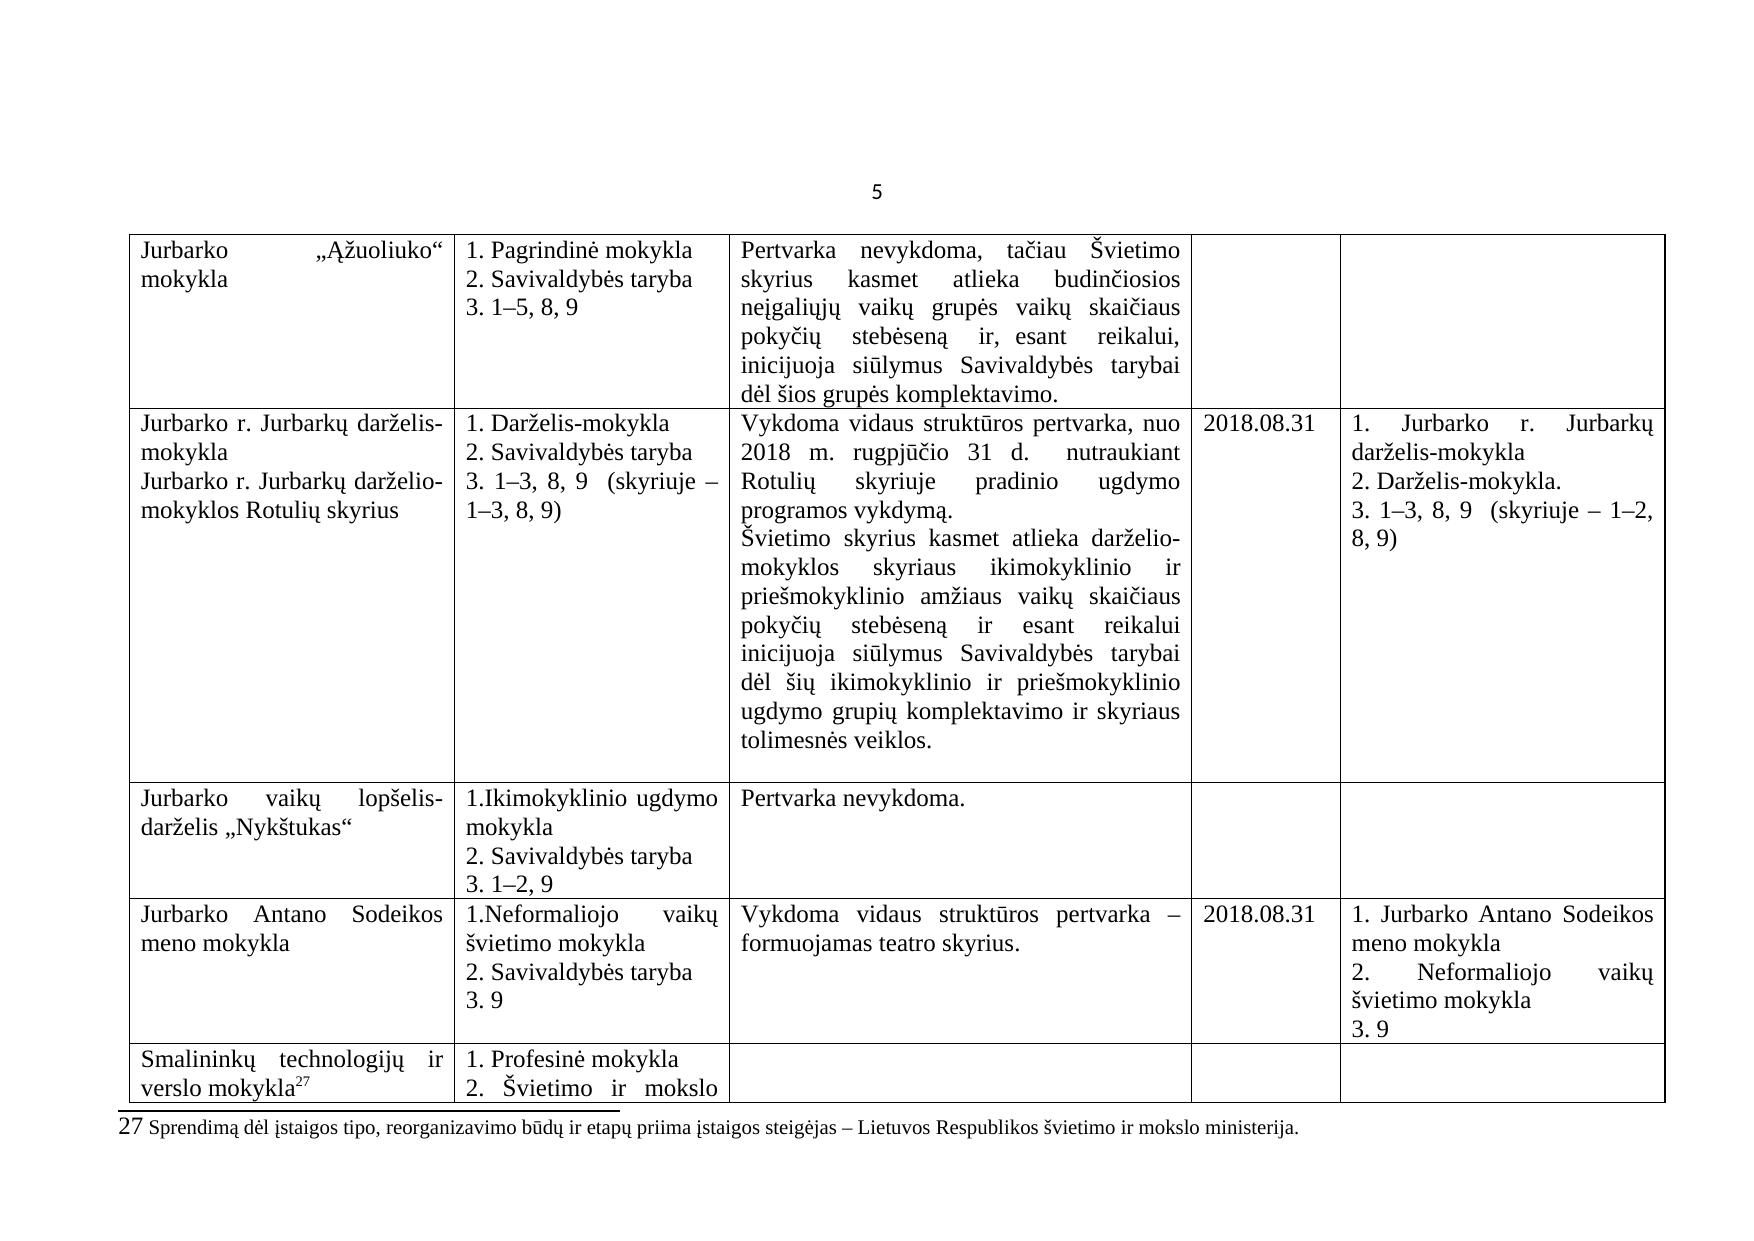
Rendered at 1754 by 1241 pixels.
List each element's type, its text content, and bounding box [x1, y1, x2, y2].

table_cell Smalininkų technologijų ir verslo mokykla [130, 1044, 454, 1102]
table_cell Jurbarko Antano Sodeikos meno mokykla [130, 899, 454, 1043]
table_cell 1. Profesinė mokykla 2. Švietimo ir mokslo [455, 1044, 729, 1102]
table_cell Vykdoma vidaus struktūros pertvarka, nuo 2018 m. rugpjūčio 31 d. nutraukiant Rotulių skyriuje pradinio ugdymo programos vykdymą. Švietimo skyrius kasmet atlieka darželio-mokyklos skyriaus ikimokyklinio ir priešmokyklinio amžiaus vaikų skaičiaus pokyčių stebėseną ir esant reikalui inicijuoja siūlymus Savivaldybės tarybai dėl šių ikimokyklinio ir priešmokyklinio ugdymo grupių komplektavimo ir skyriaus tolimesnės veiklos. [730, 409, 1191, 782]
table_cell Vykdoma vidaus struktūros pertvarka – formuojamas teatro skyrius. [730, 899, 1191, 1043]
table_cell [730, 1044, 1191, 1102]
table_cell Pertvarka nevykdoma. [730, 783, 1191, 898]
table_cell Jurbarko „Ąžuoliuko“ mokykla [130, 235, 454, 407]
table_cell 1. Darželis-mokykla 2. Savivaldybės taryba 3. 1–3, 8, 9 (skyriuje – 1–3, 8, 9) [455, 409, 729, 782]
table_cell 2018.08.31 [1192, 409, 1340, 782]
table_cell [1341, 783, 1664, 898]
table_cell 1. Jurbarko Antano Sodeikos meno mokykla 2. Neformaliojo vaikų švietimo mokykla 3. 9 [1341, 899, 1664, 1043]
table_cell [1341, 235, 1664, 407]
table_cell [1192, 1044, 1340, 1102]
table_cell 1. Pagrindinė mokykla 2. Savivaldybės taryba 3. 1–5, 8, 9 [455, 235, 729, 407]
table_cell 1.Neformaliojo vaikų švietimo mokykla 2. Savivaldybės taryba 3. 9 [455, 899, 729, 1043]
table_cell Jurbarko r. Jurbarkų darželis-mokykla Jurbarko r. Jurbarkų darželio-mokyklos Rotulių skyrius [130, 409, 454, 782]
table_cell [1192, 783, 1340, 898]
table_cell [1192, 235, 1340, 407]
table_cell [1341, 1044, 1664, 1102]
table_cell 1. Jurbarko r. Jurbarkų darželis-mokykla 2. Darželis-mokykla. 3. 1–3, 8, 9 (skyriuje – 1–2, 8, 9) [1341, 409, 1664, 782]
table_cell 1.Ikimokyklinio ugdymo mokykla 2. Savivaldybės taryba 3. 1–2, 9 [455, 783, 729, 898]
table_cell 2018.08.31 [1192, 899, 1340, 1043]
table_cell Pertvarka nevykdoma, tačiau Švietimo skyrius kasmet atlieka budinčiosios neįgaliųjų vaikų grupės vaikų skaičiaus pokyčių stebėseną ir, esant reikalui, inicijuoja siūlymus Savivaldybės tarybai dėl šios grupės komplektavimo. [730, 235, 1191, 407]
table_cell Jurbarko vaikų lopšelis-darželis „Nykštukas“ [130, 783, 454, 898]
